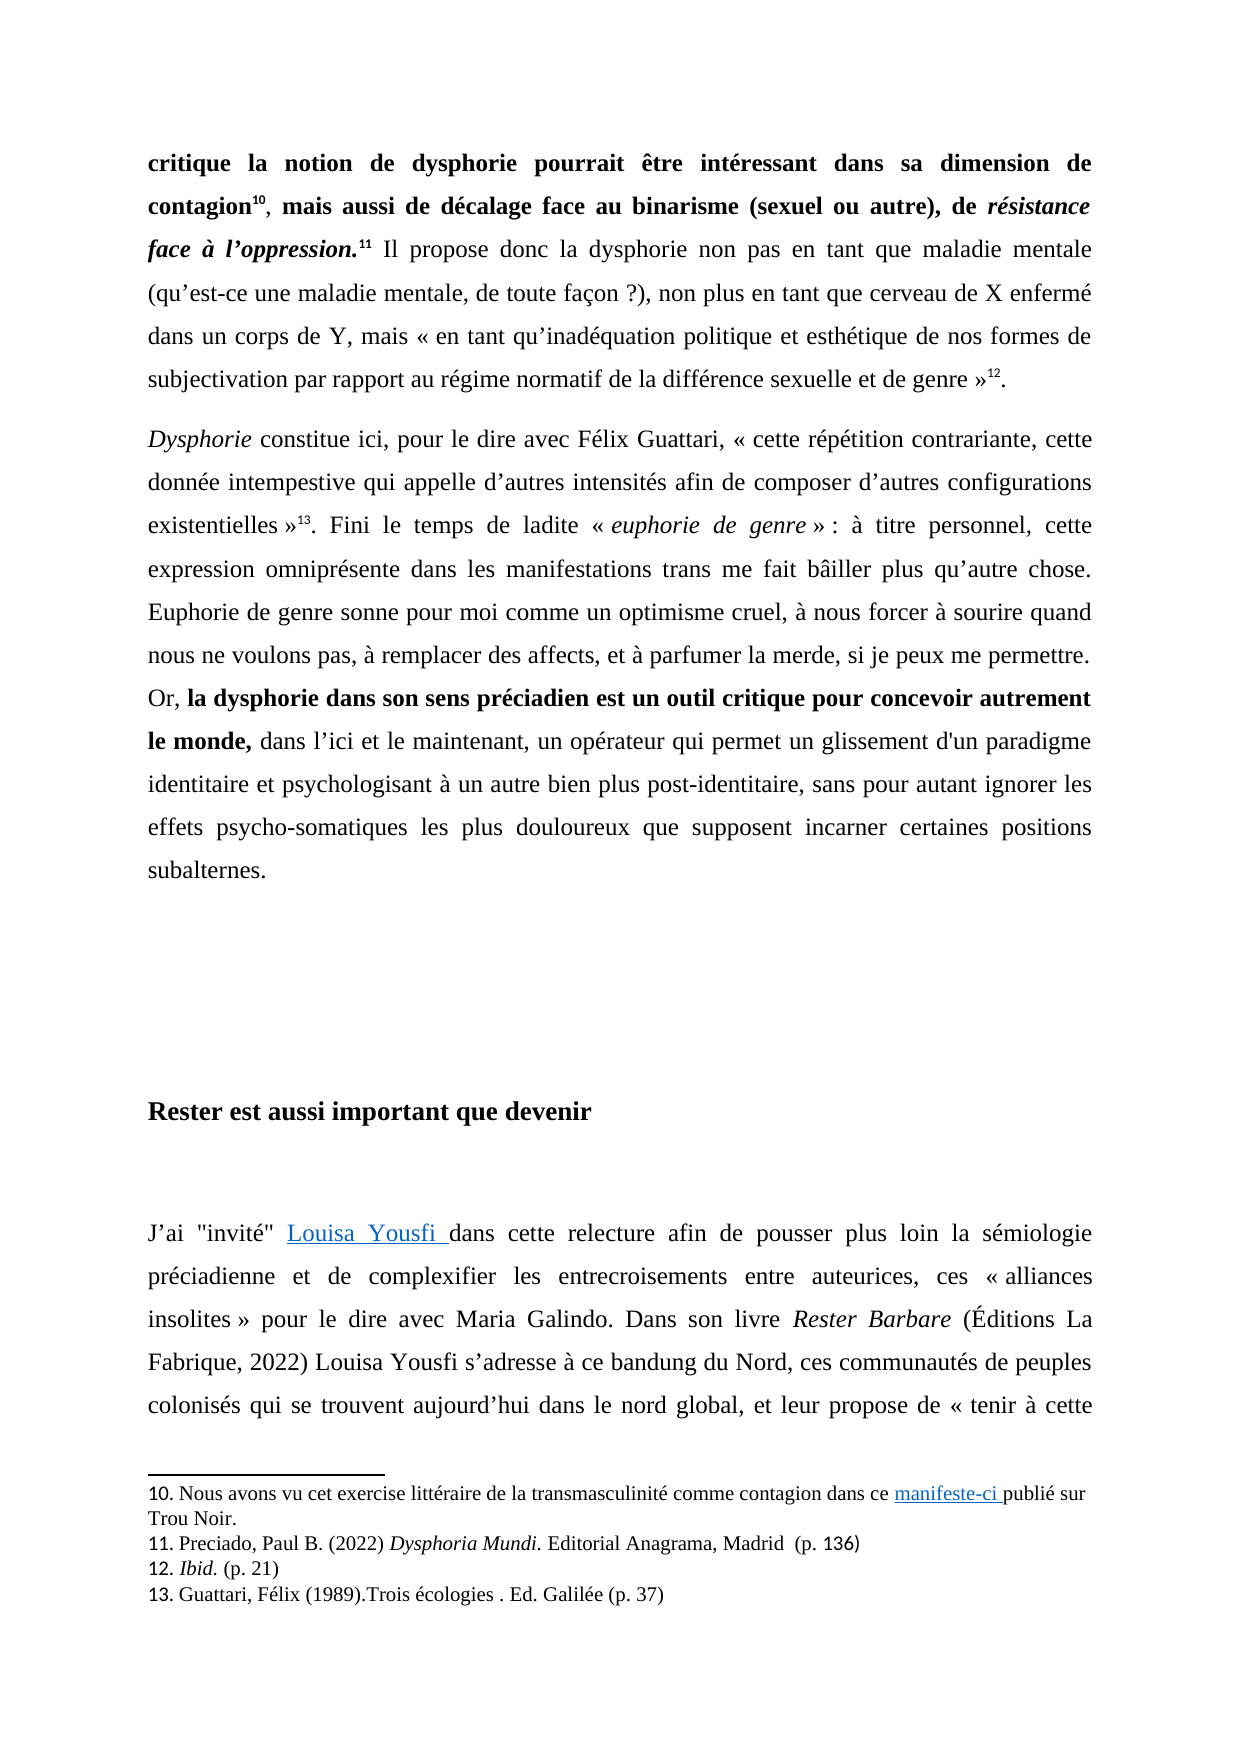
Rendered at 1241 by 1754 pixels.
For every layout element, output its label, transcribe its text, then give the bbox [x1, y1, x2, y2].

text . Guattari, Félix (1989).Trois écologies . Ed. Galilée (p. 37) [148, 1581, 1093, 1606]
text . Preciado, Paul B. (2022) Dysphoria Mundi. Editorial Anagrama, Madrid (p. 136) [148, 1530, 1093, 1556]
text . Ibid. (p. 21) [148, 1556, 1093, 1581]
text Dysphorie constitue ici, pour le dire avec Félix Guattari, « cette répétition contrariante, cette donnée intempestive qui appelle d’autres intensités afin de composer d’autres configurations existentielles ». Fini le temps de ladite « euphorie de genre » : à titre personnel, cette expression omniprésente dans les manifestations trans me fait bâiller plus qu’autre chose. Euphorie de genre sonne pour moi comme un optimisme cruel, à nous forcer à sourire quand nous ne voulons pas, à remplacer des affects, et à parfumer la merde, si je peux me permettre. Or, la dysphorie dans son sens préciadien est un outil critique pour concevoir autrement le monde, dans l’ici et le maintenant, un opérateur qui permet un glissement d'un paradigme identitaire et psychologisant à un autre bien plus post-identitaire, sans pour autant ignorer les effets psycho-somatiques les plus douloureux que supposent incarner certaines positions subalternes. [148, 424, 1093, 884]
text critique la notion de dysphorie pourrait être intéressant dans sa dimension de contagion, mais aussi de décalage face au binarisme (sexuel ou autre), de résistance face à l’oppression. Il propose donc la dysphorie non pas en tant que maladie mentale (qu’est-ce une maladie mentale, de toute façon ?), non plus en tant que cerveau de X enfermé dans un corps de Y, mais « en tant qu’inadéquation politique et esthétique de nos formes de subjectivation par rapport au régime normatif de la différence sexuelle et de genre ». [148, 148, 1093, 393]
text Rester est aussi important que devenir [148, 1095, 1093, 1126]
text . Nous avons vu cet exercise littéraire de la transmasculinité comme contagion dans ce manifeste-ci publié sur Trou Noir. [148, 1481, 1093, 1530]
text J’ai "invité" Louisa Yousfi dans cette relecture afin de pousser plus loin la sémiologie préciadienne et de complexifier les entrecroisements entre auteurices, ces « alliances insolites » pour le dire avec Maria Galindo. Dans son livre Rester Barbare (Éditions La Fabrique, 2022) Louisa Yousfi s’adresse à ce bandung du Nord, ces communautés de peuples colonisés qui se trouvent aujourd’hui dans le nord global, et leur propose de « tenir à cette [148, 1218, 1093, 1419]
